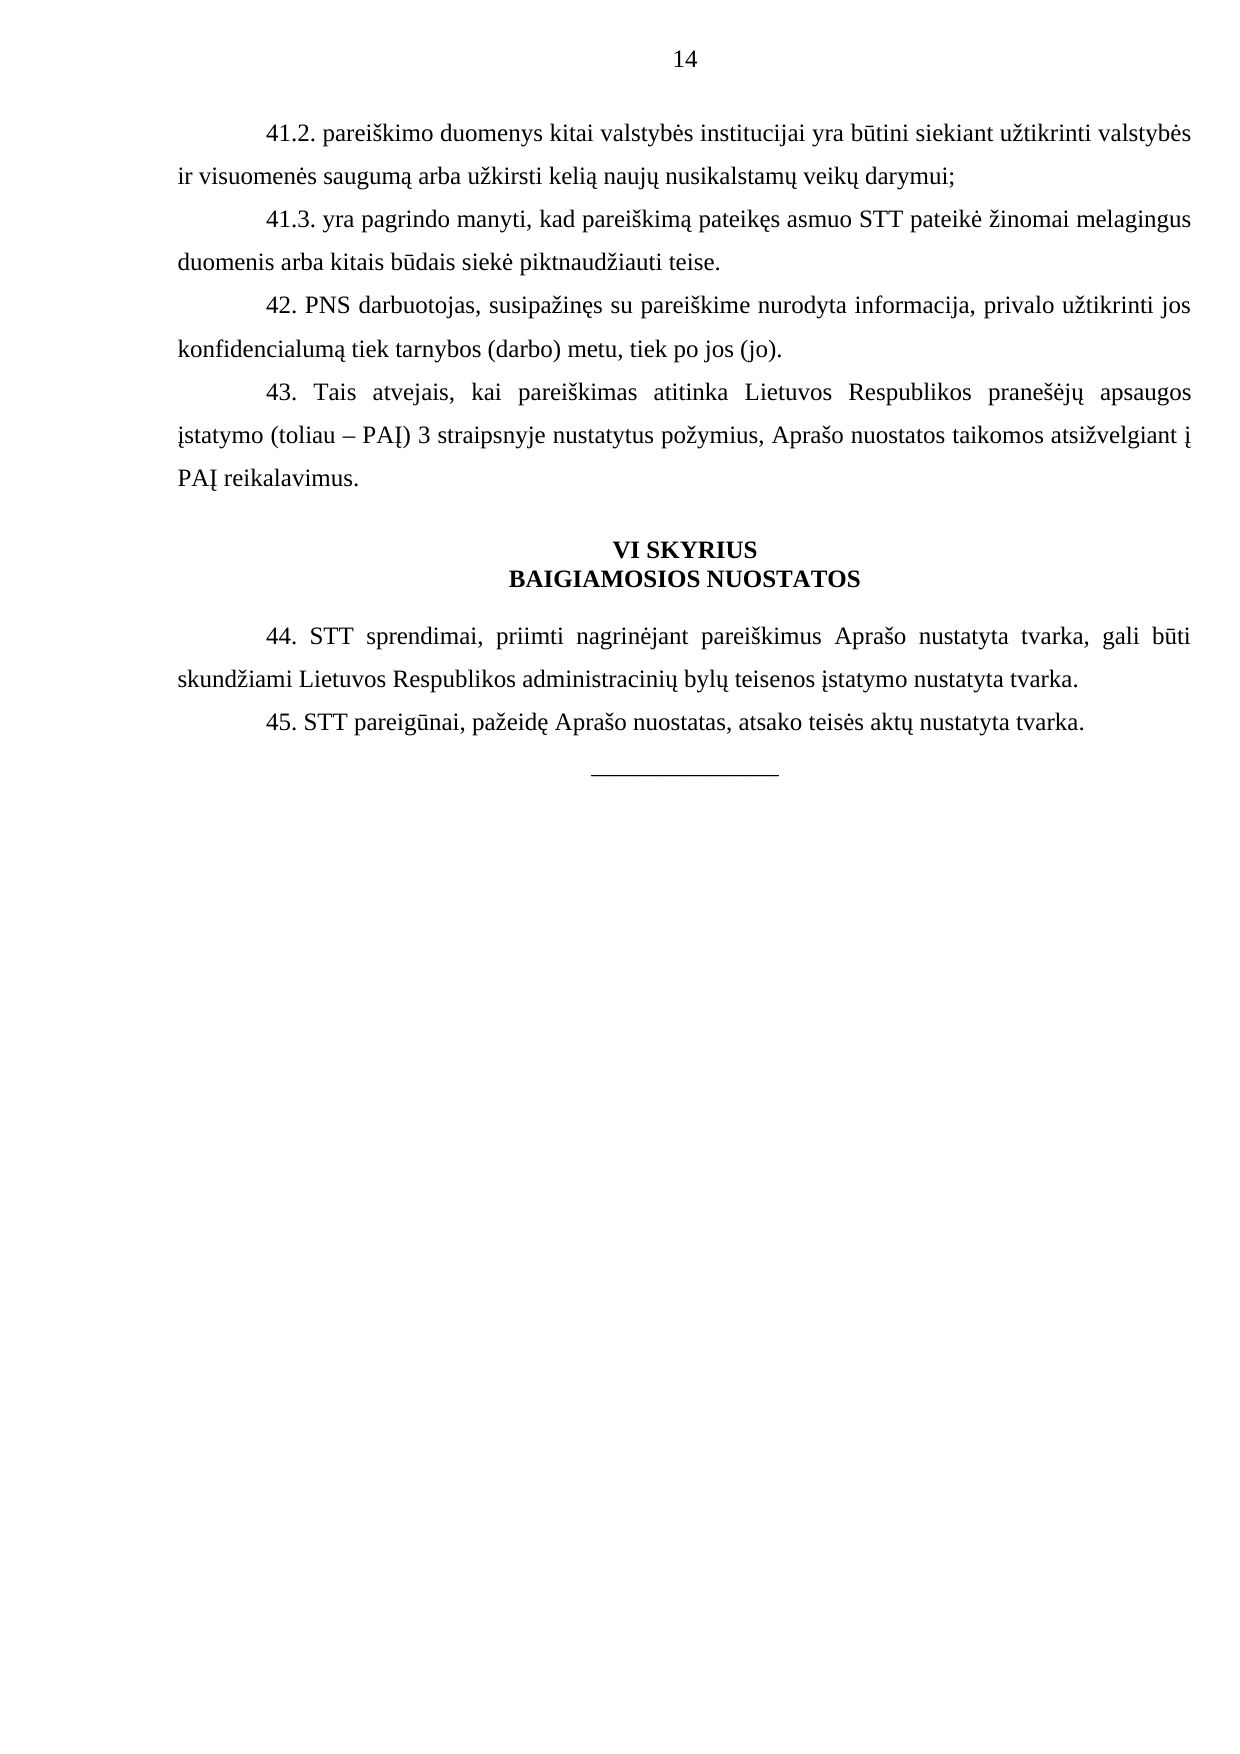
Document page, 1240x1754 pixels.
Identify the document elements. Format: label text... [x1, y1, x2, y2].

text 44. STT sprendimai, priimti nagrinėjant pareiškimus Aprašo nustatyta tvarka, gali būti skundžiami Lietuvos Respublikos administracinių bylų teisenos įstatymo nustatyta tvarka. [177, 621, 1192, 693]
text 42. PNS darbuotojas, susipažinęs su pareiškime nurodyta informacija, privalo užtikrinti jos konfidencialumą tiek tarnybos (darbo) metu, tiek po jos (jo). [177, 291, 1192, 362]
text 41.2. pareiškimo duomenys kitai valstybės institucijai yra būtini siekiant užtikrinti valstybės ir visuomenės saugumą arba užkirsti kelią naujų nusikalstamų veikų darymui; [177, 118, 1192, 190]
text VI SKYRIUS [177, 535, 1192, 564]
text 43. Tais atvejais, kai pareiškimas atitinka Lietuvos Respublikos pranešėjų apsaugos įstatymo (toliau – PAĮ) 3 straipsnyje nustatytus požymius, Aprašo nuostatos taikomos atsižvelgiant į PAĮ reikalavimus. [177, 377, 1192, 492]
text BAIGIAMOSIOS NUOSTATOS [177, 564, 1192, 592]
text 45. STT pareigūnai, pažeidę Aprašo nuostatas, atsako teisės aktų nustatyta tvarka. [177, 707, 1192, 736]
text _______________ [177, 751, 1192, 779]
text 41.3. yra pagrindo manyti, kad pareiškimą pateikęs asmuo STT pateikė žinomai melagingus duomenis arba kitais būdais siekė piktnaudžiauti teise. [177, 204, 1192, 276]
